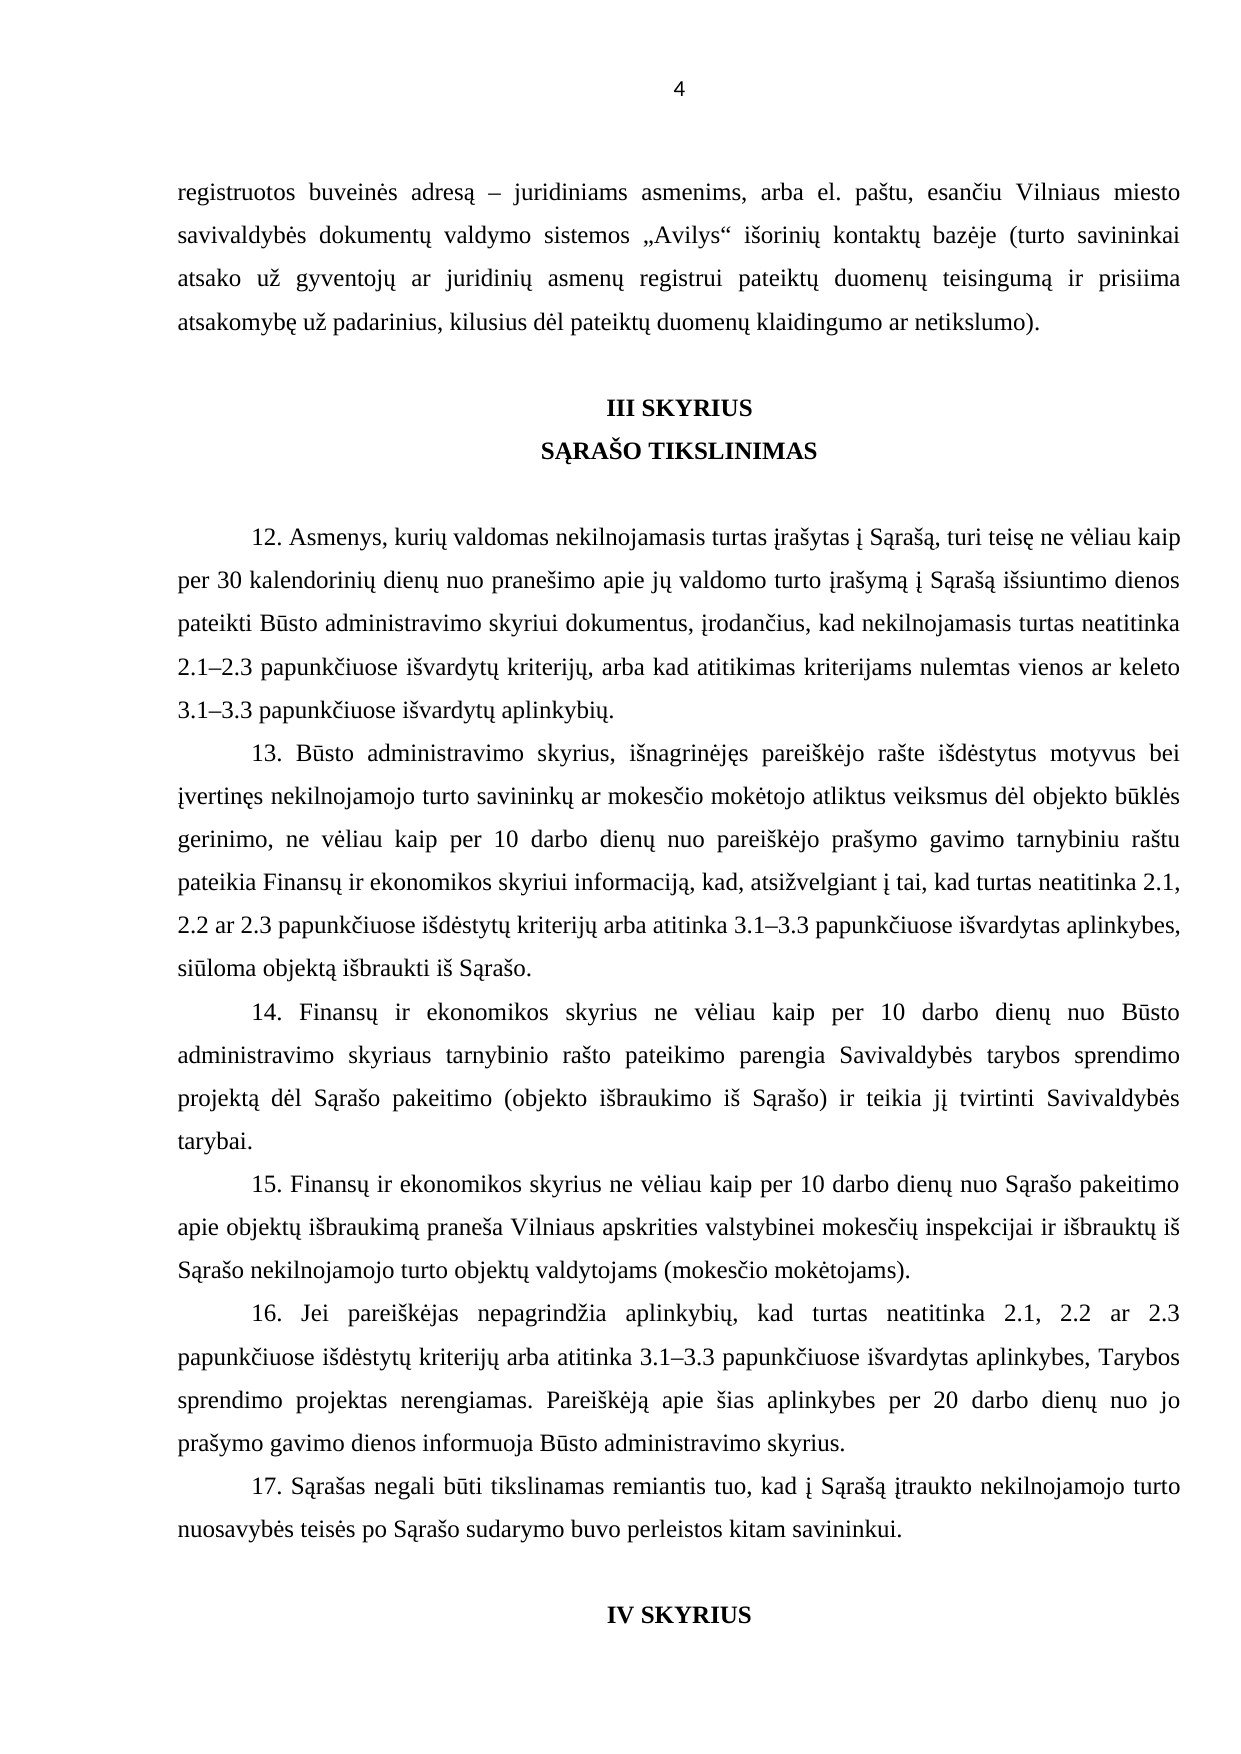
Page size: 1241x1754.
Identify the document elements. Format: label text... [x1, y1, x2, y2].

text 14. Finansų ir ekonomikos skyrius ne vėliau kaip per 10 darbo dienų nuo Būsto administravimo skyriaus tarnybinio rašto pateikimo parengia Savivaldybės tarybos sprendimo projektą dėl Sąrašo pakeitimo (objekto išbraukimo iš Sąrašo) ir teikia jį tvirtinti Savivaldybės tarybai. [177, 997, 1181, 1155]
text 16. Jei pareiškėjas nepagrindžia aplinkybių, kad turtas neatitinka 2.1, 2.2 ar 2.3 papunkčiuose išdėstytų kriterijų arba atitinka 3.1–3.3 papunkčiuose išvardytas aplinkybes, Tarybos sprendimo projektas nerengiamas. Pareiškėją apie šias aplinkybes per 20 darbo dienų nuo jo prašymo gavimo dienos informuoja Būsto administravimo skyrius. [177, 1298, 1181, 1457]
text III SKYRIUS [177, 393, 1181, 422]
text SĄRAŠO TIKSLINIMAS [177, 436, 1181, 465]
text registruotos buveinės adresą – juridiniams asmenims, arba el. paštu, esančiu Vilniaus miesto savivaldybės dokumentų valdymo sistemos „Avilys“ išorinių kontaktų bazėje (turto savininkai atsako už gyventojų ar juridinių asmenų registrui pateiktų duomenų teisingumą ir prisiima atsakomybę už padarinius, kilusius dėl pateiktų duomenų klaidingumo ar netikslumo). [177, 177, 1181, 335]
text IV SKYRIUS [177, 1600, 1181, 1629]
text 12. Asmenys, kurių valdomas nekilnojamasis turtas įrašytas į Sąrašą, turi teisę ne vėliau kaip per 30 kalendorinių dienų nuo pranešimo apie jų valdomo turto įrašymą į Sąrašą išsiuntimo dienos pateikti Būsto administravimo skyriui dokumentus, įrodančius, kad nekilnojamasis turtas neatitinka 2.1–2.3 papunkčiuose išvardytų kriterijų, arba kad atitikimas kriterijams nulemtas vienos ar keleto 3.1–3.3 papunkčiuose išvardytų aplinkybių. [177, 522, 1181, 723]
text 15. Finansų ir ekonomikos skyrius ne vėliau kaip per 10 darbo dienų nuo Sąrašo pakeitimo apie objektų išbraukimą praneša Vilniaus apskrities valstybinei mokesčių inspekcijai ir išbrauktų iš Sąrašo nekilnojamojo turto objektų valdytojams (mokesčio mokėtojams). [177, 1169, 1181, 1284]
text 17. Sąrašas negali būti tikslinamas remiantis tuo, kad į Sąrašą įtraukto nekilnojamojo turto nuosavybės teisės po Sąrašo sudarymo buvo perleistos kitam savininkui. [177, 1471, 1181, 1543]
text 13. Būsto administravimo skyrius, išnagrinėjęs pareiškėjo rašte išdėstytus motyvus bei įvertinęs nekilnojamojo turto savininkų ar mokesčio mokėtojo atliktus veiksmus dėl objekto būklės gerinimo, ne vėliau kaip per 10 darbo dienų nuo pareiškėjo prašymo gavimo tarnybiniu raštu pateikia Finansų ir ekonomikos skyriui informaciją, kad, atsižvelgiant į tai, kad turtas neatitinka 2.1, 2.2 ar 2.3 papunkčiuose išdėstytų kriterijų arba atitinka 3.1–3.3 papunkčiuose išvardytas aplinkybes, siūloma objektą išbraukti iš Sąrašo. [177, 738, 1181, 982]
